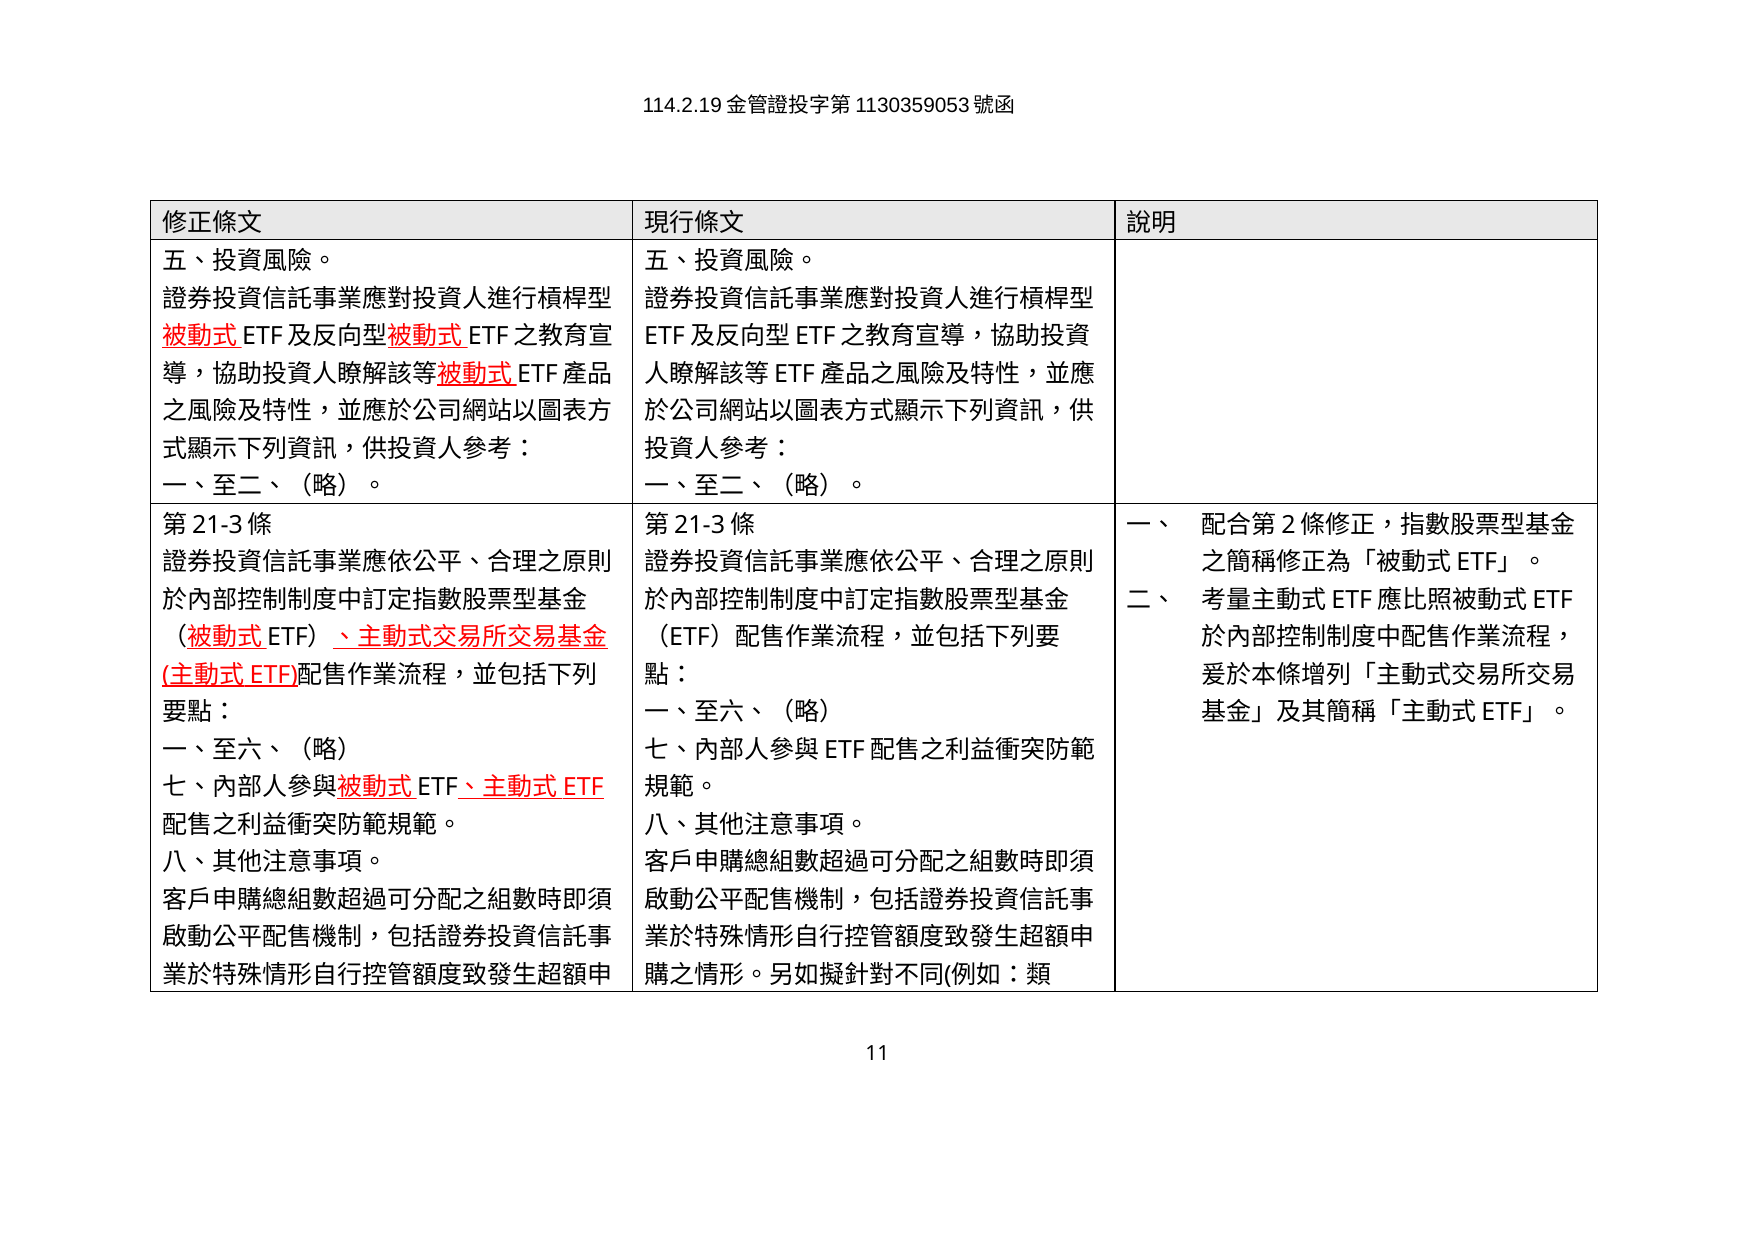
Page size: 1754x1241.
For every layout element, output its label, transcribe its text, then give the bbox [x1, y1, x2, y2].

table_cell 第21-3條 證券投資信託事業應依公平、合理之原則於內部控制制度中訂定指數股票型基金（被動式ETF）、主動式交易所交易基金(主動式ETF)配售作業流程，並包括下列要點： 一、至六、（略） 七、內部人參與被動式ETF、主動式ETF配售之利益衝突防範規範。 八、其他注意事項。 客戶申購總組數超過可分配之組數時即須啟動公平配售機制，包括證券投資信託事業於特殊情形自行控管額度致發生超額申 [151, 504, 632, 991]
table_header 說明 [1116, 201, 1597, 239]
table_cell 五、投資風險。 證券投資信託事業應對投資人進行槓桿型被動式ETF及反向型被動式ETF之教育宣導，協助投資人瞭解該等被動式ETF產品之風險及特性，並應於公司網站以圖表方式顯示下列資訊，供投資人參考： 一、至二、（略）。 [151, 240, 632, 502]
table_header 現行條文 [633, 201, 1114, 239]
table_cell [1116, 240, 1597, 502]
table_cell 配合第2條修正，指數股票型基金之簡稱修正為「被動式ETF」。 考量主動式ETF應比照被動式ETF於內部控制制度中配售作業流程，爰於本條增列「主動式交易所交易基金」及其簡稱「主動式ETF」。 [1116, 504, 1597, 991]
table_cell 第21-3條 證券投資信託事業應依公平、合理之原則於內部控制制度中訂定指數股票型基金（ETF）配售作業流程，並包括下列要點： 一、至六、（略） 七、內部人參與ETF配售之利益衝突防範規範。 八、其他注意事項。 客戶申購總組數超過可分配之組數時即須啟動公平配售機制，包括證券投資信託事業於特殊情形自行控管額度致發生超額申購之情形。另如擬針對不同(例如：類 [633, 504, 1114, 991]
table_cell 五、投資風險。 證券投資信託事業應對投資人進行槓桿型ETF及反向型ETF之教育宣導，協助投資人瞭解該等ETF產品之風險及特性，並應於公司網站以圖表方式顯示下列資訊，供投資人參考： 一、至二、（略）。 [633, 240, 1114, 502]
table_header 修正條文 [151, 201, 632, 239]
